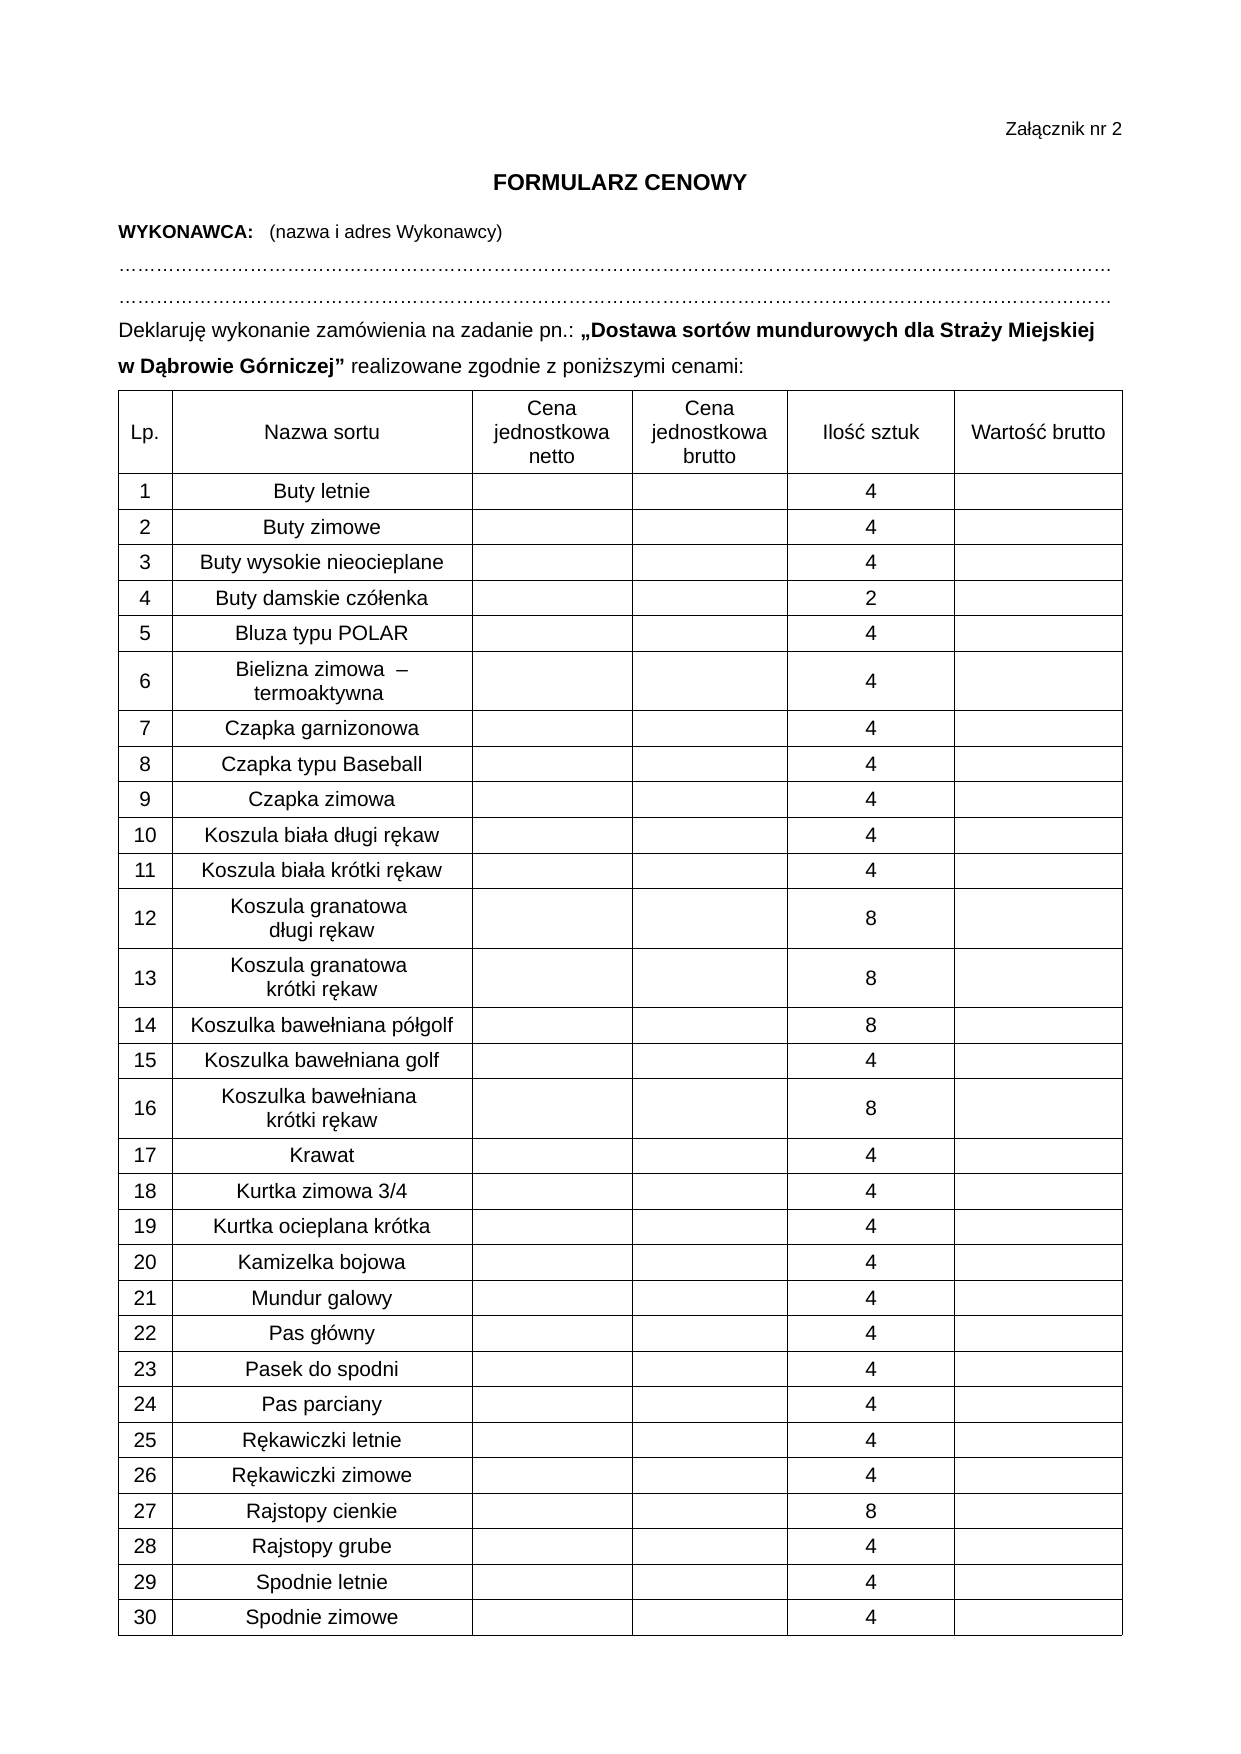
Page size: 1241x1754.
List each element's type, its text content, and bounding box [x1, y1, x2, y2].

table_cell Buty damskie czółenka [173, 581, 472, 615]
table_cell [633, 1387, 787, 1422]
table_cell [473, 616, 632, 651]
table_cell [473, 545, 632, 580]
table_cell Czapka garnizonowa [173, 711, 472, 746]
table_cell Buty letnie [173, 474, 472, 509]
table_cell Mundur galowy [173, 1281, 472, 1315]
table_cell [955, 889, 1122, 947]
table_cell Koszula biała długi rękaw [173, 818, 472, 852]
text Deklaruję wykonanie zamówienia na zadanie pn.: „Dostawa sortów mundurowych dla Straży Miejskiej w Dąbrowie Górniczej” realizowane zgodnie z poniższymi cenami: [118, 318, 1122, 378]
table_cell 19 [119, 1210, 172, 1244]
table_cell [473, 854, 632, 888]
table_cell Koszula granatowa krótki rękaw [173, 949, 472, 1007]
table_cell [473, 1245, 632, 1279]
table_cell 13 [119, 949, 172, 1007]
table_cell [955, 545, 1122, 580]
table_cell [473, 1281, 632, 1315]
table_cell 2 [788, 581, 954, 615]
table_cell 3 [119, 545, 172, 580]
table_cell [955, 1044, 1122, 1078]
table_cell 8 [788, 949, 954, 1007]
table_cell [473, 747, 632, 781]
table_cell [473, 1008, 632, 1042]
table_cell [633, 545, 787, 580]
table_cell 27 [119, 1494, 172, 1528]
table_cell [633, 1565, 787, 1599]
table_cell [955, 949, 1122, 1007]
table_cell [955, 1079, 1122, 1137]
table_cell 4 [788, 545, 954, 580]
table_cell [473, 652, 632, 710]
table_cell 4 [788, 1210, 954, 1244]
table_cell 12 [119, 889, 172, 947]
table_cell 1 [119, 474, 172, 509]
table_cell 4 [788, 474, 954, 509]
table_cell 4 [788, 1139, 954, 1173]
table_cell 6 [119, 652, 172, 710]
table_cell Spodnie letnie [173, 1565, 472, 1599]
table_cell Koszula biała krótki rękaw [173, 854, 472, 888]
table_cell 4 [788, 1565, 954, 1599]
table_cell [955, 1174, 1122, 1208]
table_cell 16 [119, 1079, 172, 1137]
table_cell 23 [119, 1352, 172, 1386]
table_cell 4 [788, 818, 954, 852]
table_cell [633, 1529, 787, 1564]
table_cell 5 [119, 616, 172, 651]
table_cell Kurtka ocieplana krótka [173, 1210, 472, 1244]
table_header Wartość brutto [955, 391, 1122, 473]
text Załącznik nr 2 [118, 118, 1122, 140]
table_cell [955, 616, 1122, 651]
table_cell 28 [119, 1529, 172, 1564]
table_cell 4 [788, 1245, 954, 1279]
table_cell [633, 1458, 787, 1493]
table_cell [633, 1245, 787, 1279]
table_cell [473, 510, 632, 544]
table_cell Bielizna zimowa – termoaktywna [173, 652, 472, 710]
table_cell 2 [119, 510, 172, 544]
table_cell [955, 1494, 1122, 1528]
table_cell Kamizelka bojowa [173, 1245, 472, 1279]
table_cell Buty zimowe [173, 510, 472, 544]
table_cell 8 [788, 1079, 954, 1137]
table_cell [633, 510, 787, 544]
table_cell Rajstopy cienkie [173, 1494, 472, 1528]
table_cell [633, 1174, 787, 1208]
table_cell [955, 1600, 1122, 1635]
table_cell [955, 711, 1122, 746]
table_cell [633, 1008, 787, 1042]
table_cell 9 [119, 782, 172, 817]
table_cell [473, 782, 632, 817]
table_cell 4 [788, 1316, 954, 1351]
table_cell [955, 652, 1122, 710]
table_cell 30 [119, 1600, 172, 1635]
table_cell Koszula granatowa długi rękaw [173, 889, 472, 947]
table_cell [633, 1600, 787, 1635]
table_header Lp. [119, 391, 172, 473]
table_cell Koszulka bawełniana golf [173, 1044, 472, 1078]
table_cell 7 [119, 711, 172, 746]
table_cell Koszulka bawełniana półgolf [173, 1008, 472, 1042]
table_cell Spodnie zimowe [173, 1600, 472, 1635]
table_cell [955, 1210, 1122, 1244]
table_cell [633, 1210, 787, 1244]
table_cell [955, 1423, 1122, 1457]
table_cell [955, 474, 1122, 509]
table_header Cena jednostkowa netto [473, 391, 632, 473]
table_cell 8 [119, 747, 172, 781]
table_cell [633, 1423, 787, 1457]
table_cell 4 [788, 1529, 954, 1564]
table_cell Pasek do spodni [173, 1352, 472, 1386]
table_cell [473, 1565, 632, 1599]
table_cell [633, 652, 787, 710]
table_cell [955, 1281, 1122, 1315]
table_cell [473, 949, 632, 1007]
table_cell [473, 711, 632, 746]
table_cell 4 [788, 1423, 954, 1457]
table_cell 10 [119, 818, 172, 852]
table_cell [473, 1494, 632, 1528]
table_cell 25 [119, 1423, 172, 1457]
table_cell [955, 1352, 1122, 1386]
table_cell [473, 1210, 632, 1244]
table_cell [473, 1352, 632, 1386]
table_cell [955, 782, 1122, 817]
table_cell [633, 1281, 787, 1315]
table_cell [955, 747, 1122, 781]
table_cell [473, 889, 632, 947]
table_cell [473, 1458, 632, 1493]
table_cell [633, 782, 787, 817]
table_cell [955, 818, 1122, 852]
table_cell 20 [119, 1245, 172, 1279]
table_cell [955, 510, 1122, 544]
table_cell [633, 1044, 787, 1078]
table_cell [633, 747, 787, 781]
table_cell [633, 854, 787, 888]
table_cell 4 [788, 747, 954, 781]
table_cell 4 [788, 1281, 954, 1315]
table_cell Rękawiczki letnie [173, 1423, 472, 1457]
table_cell 4 [119, 581, 172, 615]
table_cell Pas parciany [173, 1387, 472, 1422]
table_cell [473, 474, 632, 509]
table_cell 4 [788, 616, 954, 651]
table_cell [955, 1529, 1122, 1564]
table_cell Czapka zimowa [173, 782, 472, 817]
table_cell [473, 1529, 632, 1564]
table_cell [955, 1316, 1122, 1351]
table_cell [633, 1352, 787, 1386]
table_cell 26 [119, 1458, 172, 1493]
table_cell 17 [119, 1139, 172, 1173]
table_cell 4 [788, 652, 954, 710]
table_cell 8 [788, 889, 954, 947]
table_cell 14 [119, 1008, 172, 1042]
table_cell 4 [788, 1352, 954, 1386]
text WYKONAWCA: (nazwa i adres Wykonawcy) ………………………………………………………………………………………………………………………………………………………………………………………………………………………………………………………………………………………… [118, 221, 1122, 307]
table_cell [633, 818, 787, 852]
table_cell 4 [788, 1458, 954, 1493]
table_cell 4 [788, 711, 954, 746]
table_cell [633, 1494, 787, 1528]
table_cell [473, 1316, 632, 1351]
table_cell [473, 818, 632, 852]
table_header Ilość sztuk [788, 391, 954, 473]
table_cell [633, 1316, 787, 1351]
table_cell [633, 1139, 787, 1173]
table_cell 4 [788, 510, 954, 544]
table_cell Rękawiczki zimowe [173, 1458, 472, 1493]
table_cell [955, 1008, 1122, 1042]
table_cell 15 [119, 1044, 172, 1078]
table_cell 24 [119, 1387, 172, 1422]
table_cell 4 [788, 1174, 954, 1208]
table_cell 4 [788, 1600, 954, 1635]
table_cell [955, 854, 1122, 888]
table_cell [955, 1139, 1122, 1173]
table_cell [955, 1458, 1122, 1493]
table_cell [473, 1600, 632, 1635]
table_cell 4 [788, 1044, 954, 1078]
table_cell 8 [788, 1008, 954, 1042]
table_cell [633, 889, 787, 947]
table_cell [955, 1245, 1122, 1279]
table_cell Koszulka bawełniana krótki rękaw [173, 1079, 472, 1137]
table_cell [473, 1387, 632, 1422]
table_cell [633, 711, 787, 746]
table_cell Kurtka zimowa 3/4 [173, 1174, 472, 1208]
table_cell 4 [788, 1387, 954, 1422]
table_cell [473, 1139, 632, 1173]
table_cell [955, 1565, 1122, 1599]
table_cell 21 [119, 1281, 172, 1315]
table_cell Bluza typu POLAR [173, 616, 472, 651]
table_cell [633, 616, 787, 651]
table_cell [633, 949, 787, 1007]
table_cell 4 [788, 782, 954, 817]
table_cell 22 [119, 1316, 172, 1351]
table_cell Czapka typu Baseball [173, 747, 472, 781]
table_cell [955, 581, 1122, 615]
table_cell Krawat [173, 1139, 472, 1173]
table_cell 18 [119, 1174, 172, 1208]
table_cell [633, 1079, 787, 1137]
table_header Cena jednostkowa brutto [633, 391, 787, 473]
table_cell [633, 474, 787, 509]
table_cell [473, 1423, 632, 1457]
table_cell Rajstopy grube [173, 1529, 472, 1564]
table_cell 4 [788, 854, 954, 888]
table_cell [473, 1044, 632, 1078]
table_cell [955, 1387, 1122, 1422]
table_cell Pas główny [173, 1316, 472, 1351]
table_cell 11 [119, 854, 172, 888]
table_cell [473, 1174, 632, 1208]
table_cell [473, 581, 632, 615]
table_cell 29 [119, 1565, 172, 1599]
text FORMULARZ CENOWY [118, 168, 1122, 195]
table_cell 8 [788, 1494, 954, 1528]
table_cell [473, 1079, 632, 1137]
table_header Nazwa sortu [173, 391, 472, 473]
table_cell Buty wysokie nieocieplane [173, 545, 472, 580]
table_cell [633, 581, 787, 615]
